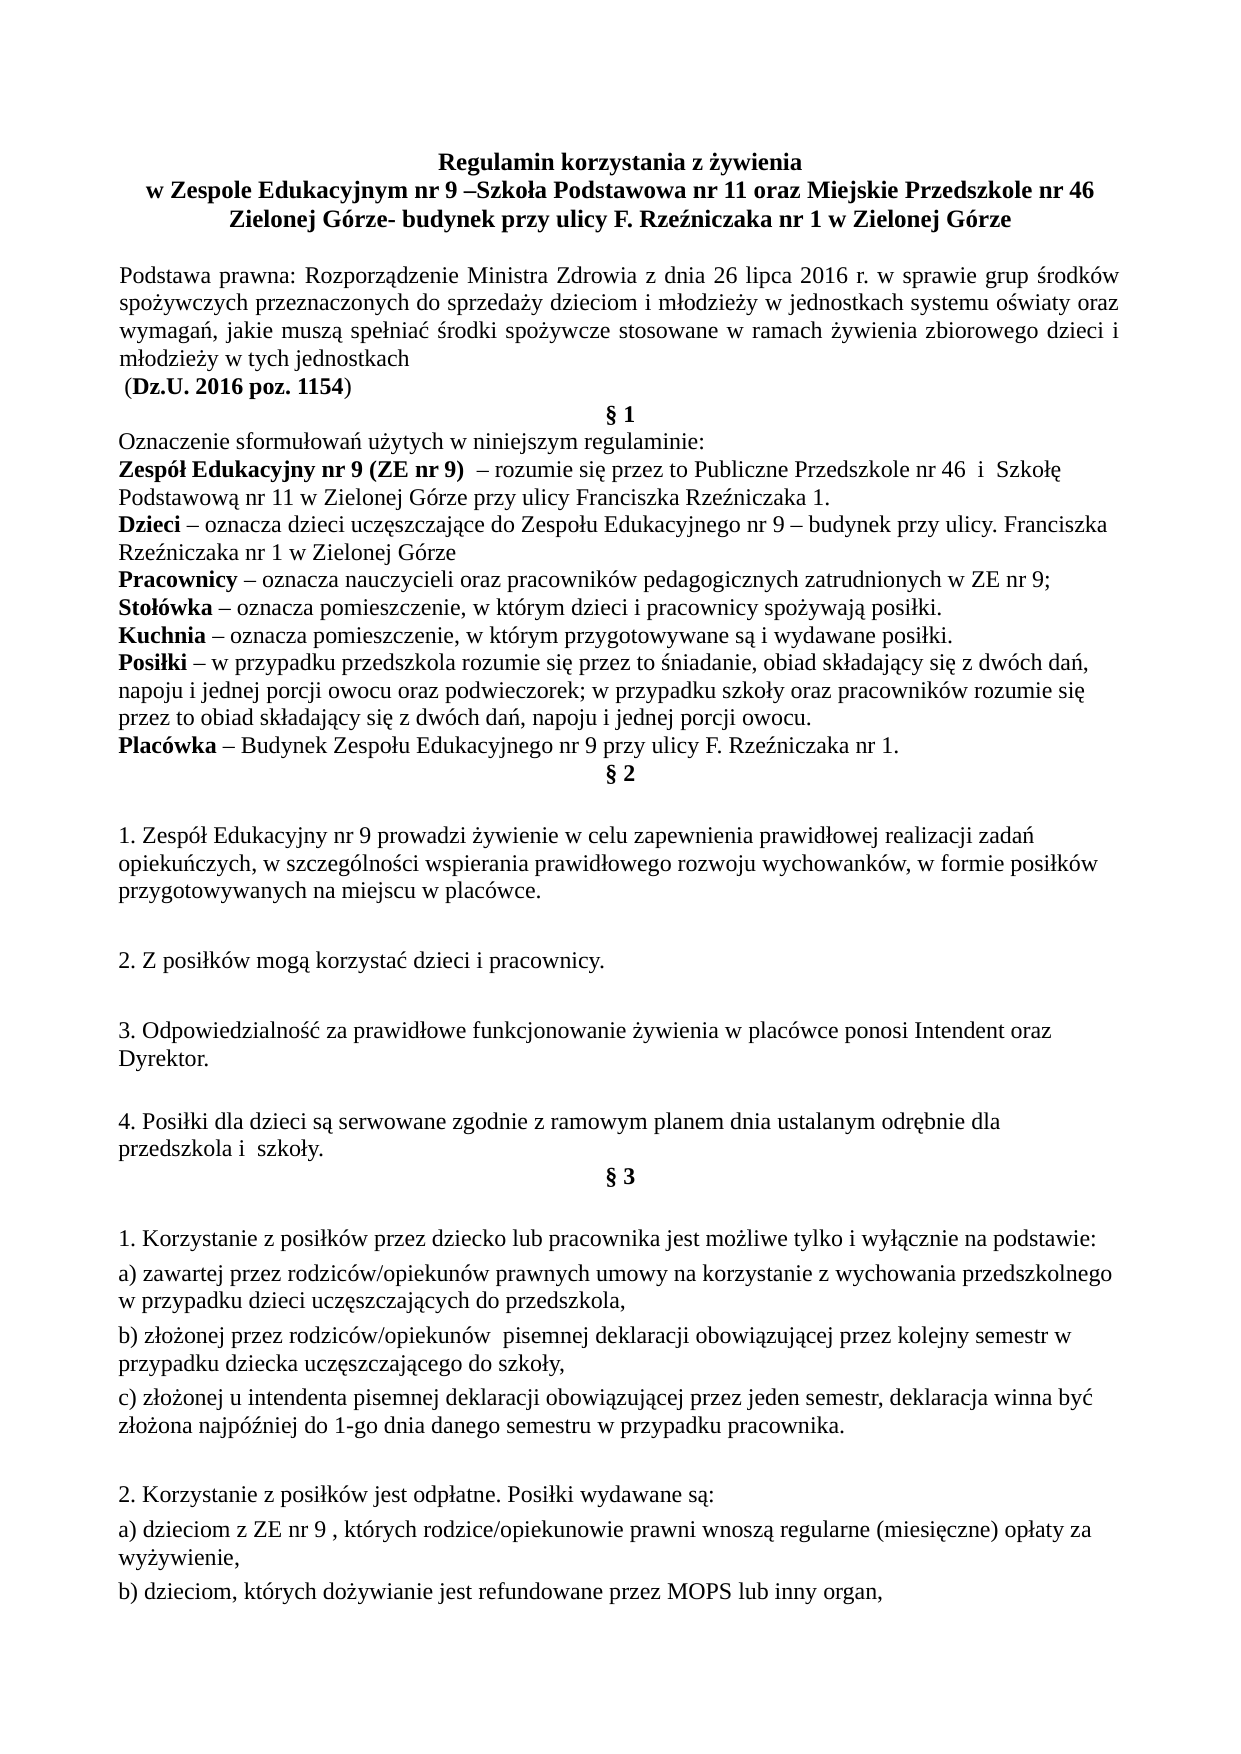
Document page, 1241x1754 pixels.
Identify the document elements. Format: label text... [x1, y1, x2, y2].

text a) zawartej przez rodziców/opiekunów prawnych umowy na korzystanie z wychowania przedszkolnego w przypadku dzieci uczęszczających do przedszkola, [118, 1259, 1122, 1314]
text b) dzieciom, których dożywianie jest refundowane przez MOPS lub inny organ, [118, 1577, 1122, 1605]
text 1. Zespół Edukacyjny nr 9 prowadzi żywienie w celu zapewnienia prawidłowej realizacji zadań opiekuńczych, w szczególności wspierania prawidłowego rozwoju wychowanków, w formie posiłków przygotowywanych na miejscu w placówce. [118, 821, 1122, 904]
text Regulamin korzystania z żywienia [118, 147, 1122, 176]
text § 1 [118, 400, 1122, 427]
text Kuchnia – oznacza pomieszczenie, w którym przygotowywane są i wydawane posiłki. [118, 621, 1122, 648]
text Posiłki – w przypadku przedszkola rozumie się przez to śniadanie, obiad składający się z dwóch dań, napoju i jednej porcji owocu oraz podwieczorek; w przypadku szkoły oraz pracowników rozumie się przez to obiad składający się z dwóch dań, napoju i jednej porcji owocu. [118, 648, 1122, 731]
text Podstawa prawna: Rozporządzenie Ministra Zdrowia z dnia 26 lipca 2016 r. w sprawie grup środków spożywczych przeznaczonych do sprzedaży dzieciom i młodzieży w jednostkach systemu oświaty oraz wymagań, jakie muszą spełniać środki spożywcze stosowane w ramach żywienia zbiorowego dzieci i młodzieży w tych jednostkach [119, 261, 1121, 371]
text Zespół Edukacyjny nr 9 (ZE nr 9) – rozumie się przez to Publiczne Przedszkole nr 46 i Szkołę Podstawową nr 11 w Zielonej Górze przy ulicy Franciszka Rzeźniczaka 1. [118, 455, 1122, 510]
text a) dzieciom z ZE nr 9 , których rodzice/opiekunowie prawni wnoszą regularne (miesięczne) opłaty za wyżywienie, [118, 1515, 1122, 1570]
text Dzieci – oznacza dzieci uczęszczające do Zespołu Edukacyjnego nr 9 – budynek przy ulicy. Franciszka Rzeźniczaka nr 1 w Zielonej Górze [118, 510, 1122, 565]
text § 3 [118, 1162, 1122, 1189]
text Pracownicy – oznacza nauczycieli oraz pracowników pedagogicznych zatrudnionych w ZE nr 9; [118, 565, 1122, 593]
text (Dz.U. 2016 poz. 1154) [118, 372, 1122, 400]
text 4. Posiłki dla dzieci są serwowane zgodnie z ramowym planem dnia ustalanym odrębnie dla przedszkola i szkoły. [118, 1107, 1122, 1162]
text b) złożonej przez rodziców/opiekunów pisemnej deklaracji obowiązującej przez kolejny semestr w przypadku dziecka uczęszczającego do szkoły, [118, 1321, 1122, 1376]
text c) złożonej u intendenta pisemnej deklaracji obowiązującej przez jeden semestr, deklaracja winna być złożona najpóźniej do 1-go dnia danego semestru w przypadku pracownika. [118, 1383, 1122, 1439]
text Placówka – Budynek Zespołu Edukacyjnego nr 9 przy ulicy F. Rzeźniczaka nr 1. [118, 731, 1122, 759]
text 2. Korzystanie z posiłków jest odpłatne. Posiłki wydawane są: [118, 1480, 1122, 1508]
text 1. Korzystanie z posiłków przez dziecko lub pracownika jest możliwe tylko i wyłącznie na podstawie: [118, 1224, 1122, 1252]
text w Zespole Edukacyjnym nr 9 –Szkoła Podstawowa nr 11 oraz Miejskie Przedszkole nr 46 Zielonej Górze- budynek przy ulicy F. Rzeźniczaka nr 1 w Zielonej Górze [118, 176, 1122, 233]
text 2. Z posiłków mogą korzystać dzieci i pracownicy. [118, 946, 1122, 974]
text Stołówka – oznacza pomieszczenie, w którym dzieci i pracownicy spożywają posiłki. [118, 593, 1122, 621]
text § 2 [118, 759, 1122, 786]
text Oznaczenie sformułowań użytych w niniejszym regulaminie: [118, 427, 1122, 455]
text 3. Odpowiedzialność za prawidłowe funkcjonowanie żywienia w placówce ponosi Intendent oraz Dyrektor. [118, 1016, 1122, 1072]
